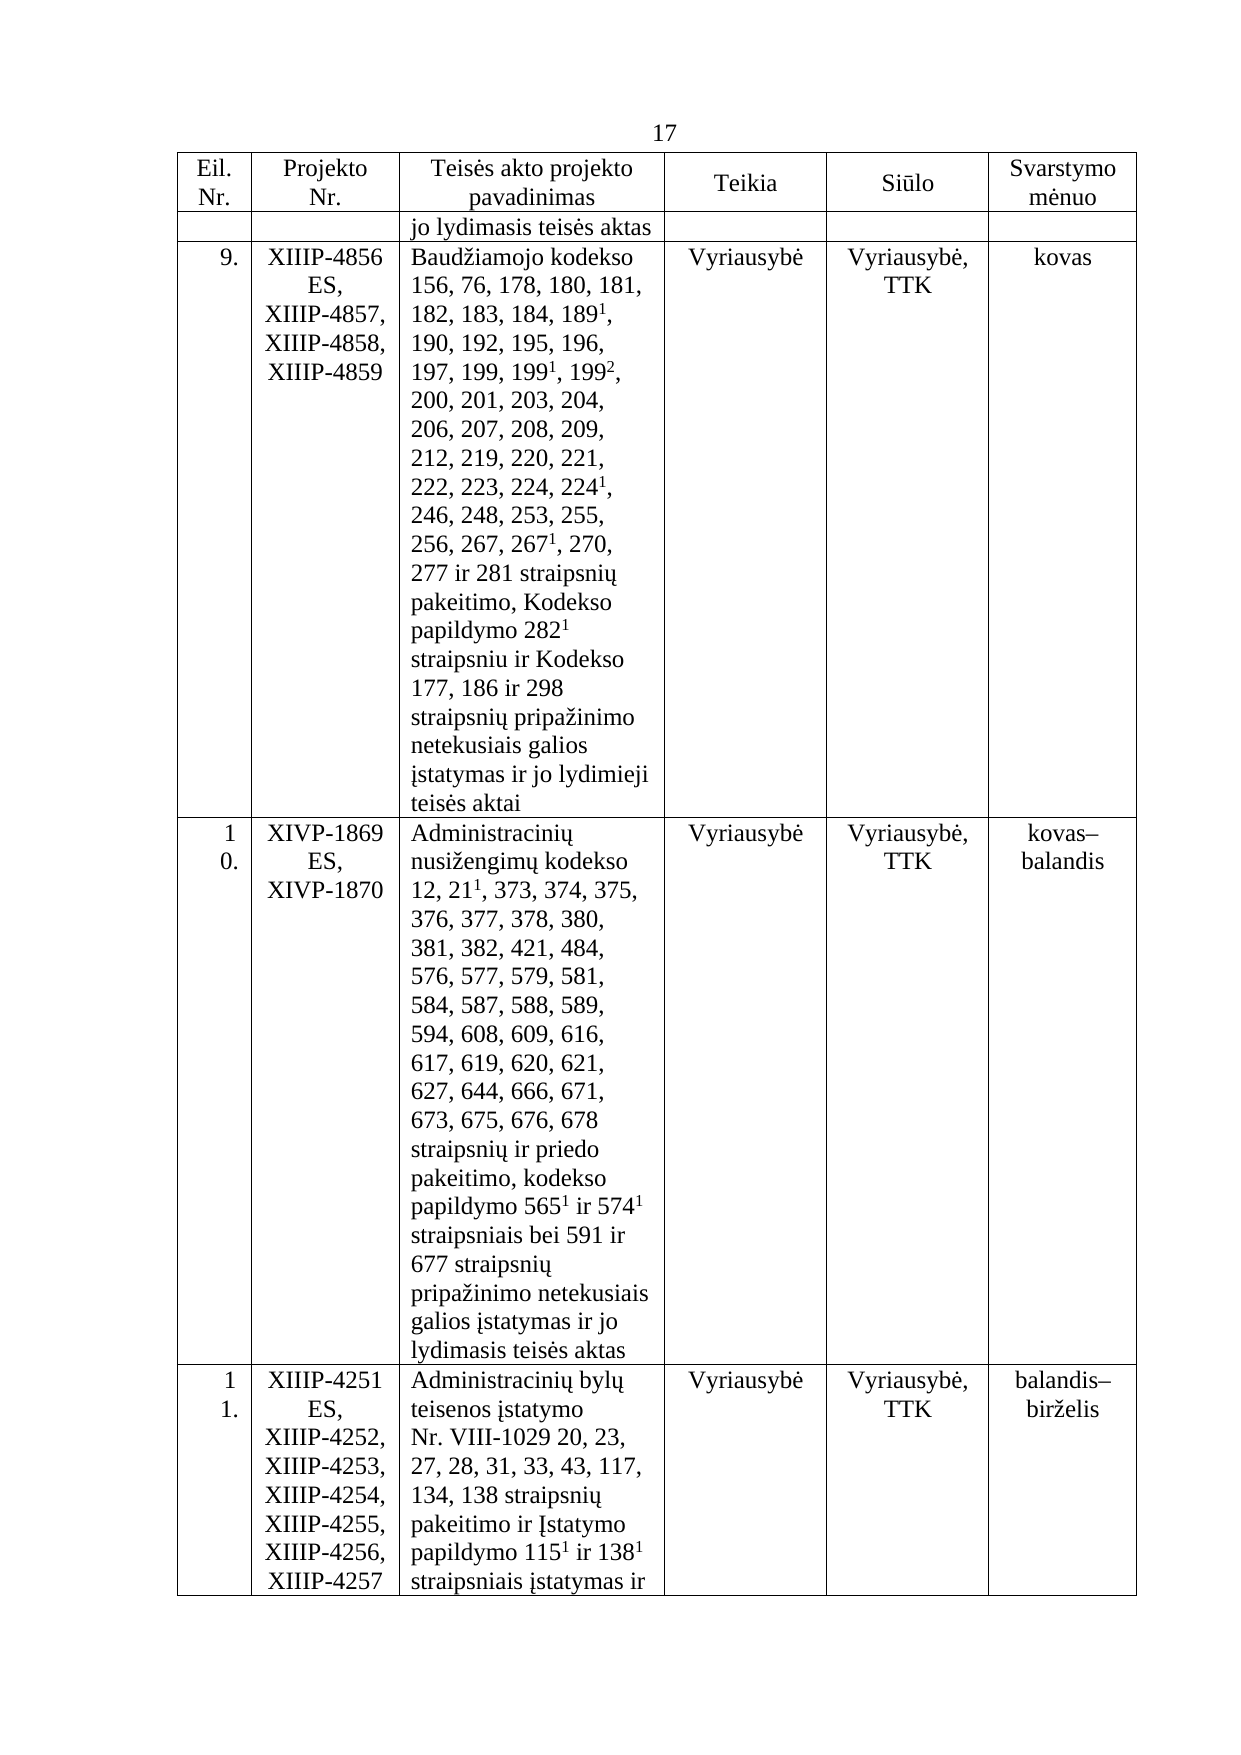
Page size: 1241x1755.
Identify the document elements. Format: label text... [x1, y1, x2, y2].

table_cell Vyriausybė, TTK [827, 1365, 988, 1595]
table_cell [665, 212, 826, 241]
table_header Svarstymo mėnuo [989, 153, 1136, 211]
table_header Projekto Nr. [252, 153, 399, 211]
table_cell jo lydimasis teisės aktas [400, 212, 664, 241]
table_cell [827, 212, 988, 241]
table_cell XIIIP-4856 ES, XIIIP-4857, XIIIP-4858, XIIIP-4859 [252, 242, 399, 817]
table_cell balandis–birželis [989, 1365, 1136, 1595]
table_cell Administracinių bylų teisenos įstatymo Nr. VIII-1029 20, 23, 27, 28, 31, 33, 43, 117, 134, 138 straipsnių pakeitimo ir Įstatymo papildymo 1151 ir 1381 straipsniais įstatymas ir [400, 1365, 664, 1595]
table_header Eil. Nr. [178, 153, 251, 211]
table_cell [178, 212, 251, 241]
table_cell Vyriausybė [665, 242, 826, 817]
table_header Teisės akto projekto pavadinimas [400, 153, 664, 211]
table_cell Baudžiamojo kodekso 156, 76, 178, 180, 181, 182, 183, 184, 1891, 190, 192, 195, 196, 197, 199, 1991, 1992, 200, 201, 203, 204, 206, 207, 208, 209, 212, 219, 220, 221, 222, 223, 224, 2241, 246, 248, 253, 255, 256, 267, 2671, 270, 277 ir 281 straipsnių pakeitimo, Kodekso papildymo 2821 straipsniu ir Kodekso 177, 186 ir 298 straipsnių pripažinimo netekusiais galios įstatymas ir jo lydimieji teisės aktai [400, 242, 664, 817]
table_header Siūlo [827, 153, 988, 211]
table_cell Vyriausybė, TTK [827, 818, 988, 1364]
table_cell kovas [989, 242, 1136, 817]
table_header Teikia [665, 153, 826, 211]
table_cell XIVP-1869 ES, XIVP-1870 [252, 818, 399, 1364]
table_cell Administracinių nusižengimų kodekso 12, 211, 373, 374, 375, 376, 377, 378, 380, 381, 382, 421, 484, 576, 577, 579, 581, 584, 587, 588, 589, 594, 608, 609, 616, 617, 619, 620, 621, 627, 644, 666, 671, 673, 675, 676, 678 straipsnių ir priedo pakeitimo, kodekso papildymo 5651 ir 5741 straipsniais bei 591 ir 677 straipsnių pripažinimo netekusiais galios įstatymas ir jo lydimasis teisės aktas [400, 818, 664, 1364]
table_cell [178, 818, 251, 1364]
table_cell kovas–balandis [989, 818, 1136, 1364]
table_cell [989, 212, 1136, 241]
table_cell XIIIP-4251 ES, XIIIP-4252, XIIIP-4253, XIIIP-4254, XIIIP-4255, XIIIP-4256, XIIIP-4257 [252, 1365, 399, 1595]
table_cell [178, 242, 251, 817]
table_cell Vyriausybė [665, 818, 826, 1364]
table_cell Vyriausybė [665, 1365, 826, 1595]
table_cell Vyriausybė, TTK [827, 242, 988, 817]
table_cell [252, 212, 399, 241]
table_cell [178, 1365, 251, 1595]
